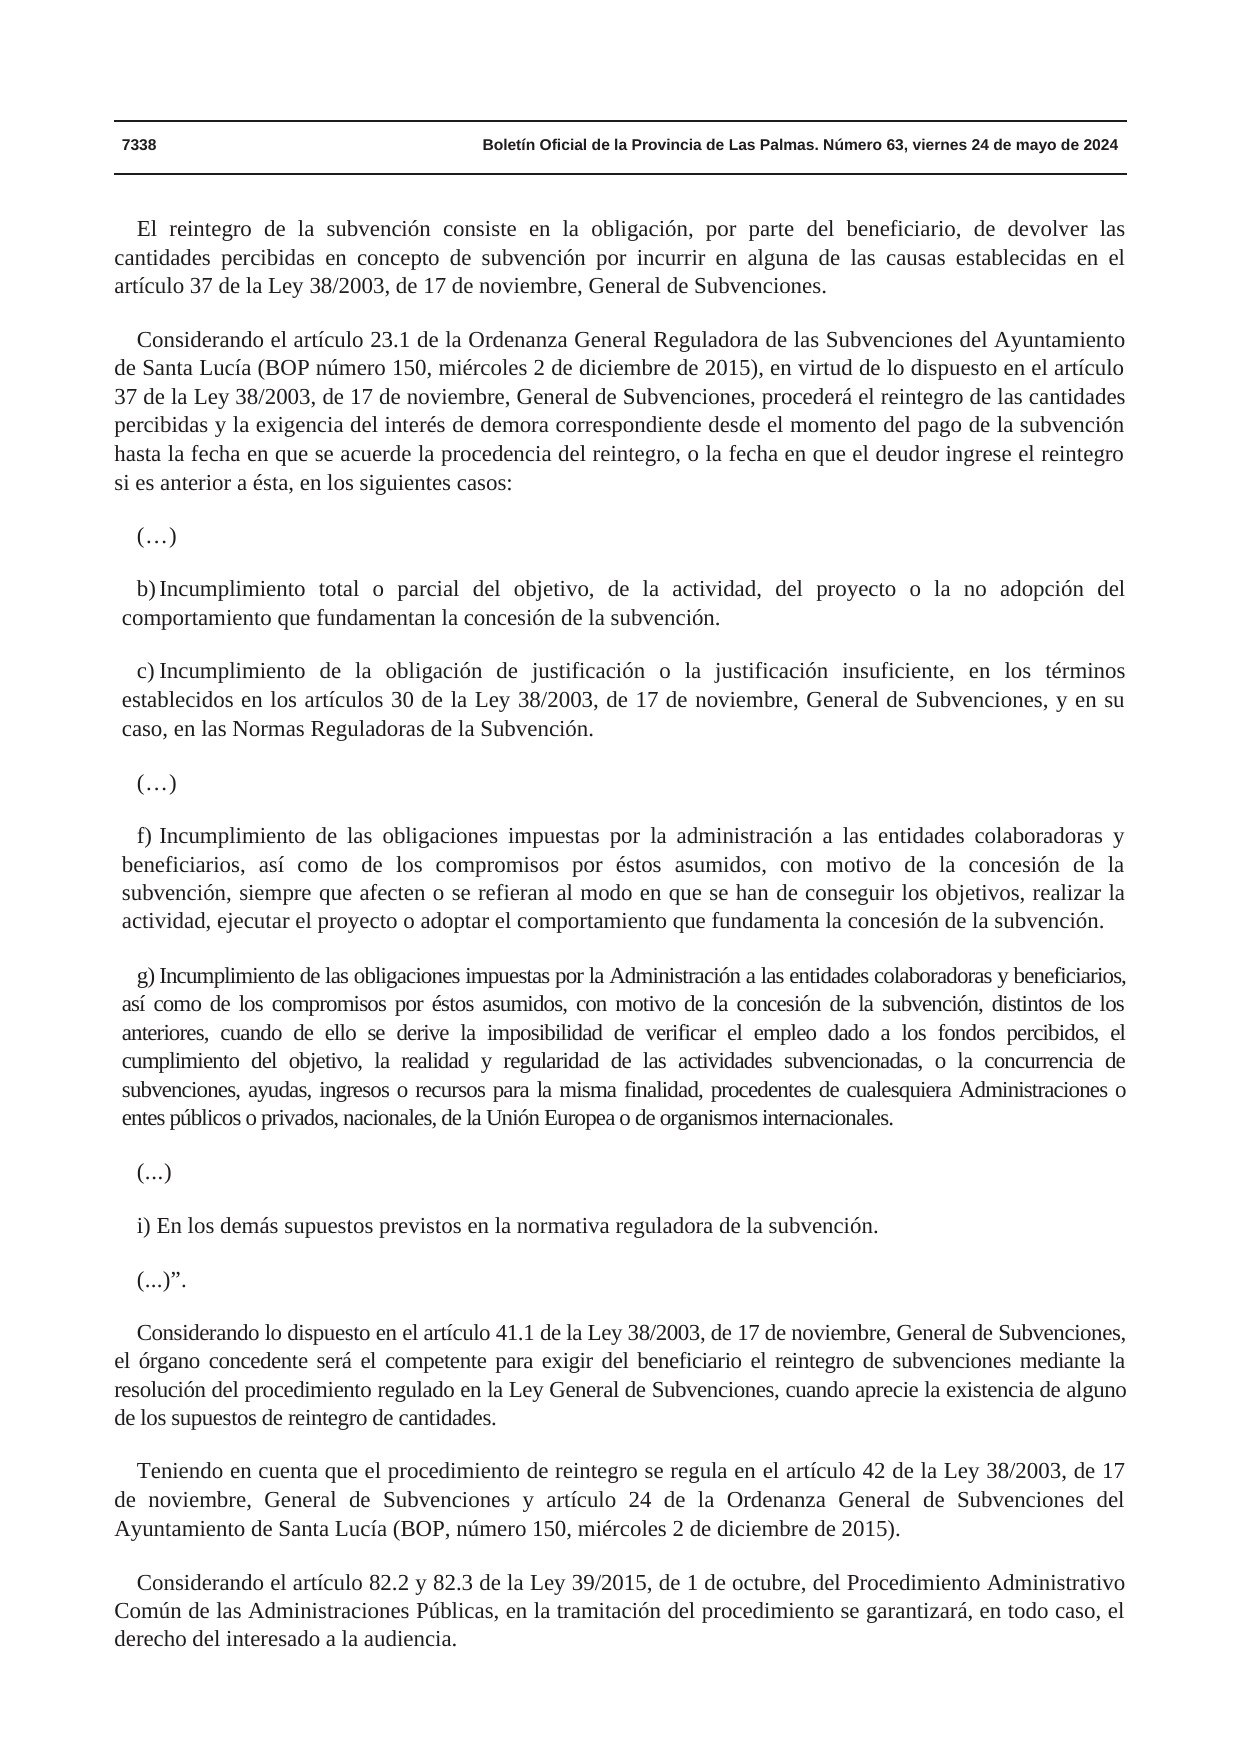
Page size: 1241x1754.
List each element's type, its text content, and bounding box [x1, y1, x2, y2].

text Considerando el artículo 23.1 de la Ordenanza General Reguladora de las Subvenciones del Ayuntamiento de Santa Lucía (BOP número 150, miércoles 2 de diciembre de 2015), en virtud de lo dispuesto en el artículo 37 de la Ley 38/2003, de 17 de noviembre, General de Subvenciones, procederá el reintegro de las cantidades percibidas y la exigencia del interés de demora correspondiente desde el momento del pago de la subvención hasta la fecha en que se acuerde la procedencia del reintegro, o la fecha en que el deudor ingrese el reintegro si es anterior a ésta, en los siguientes casos: [114, 324, 1127, 496]
list Incumplimiento de las obligaciones impuestas por la Administración a las entidades colaboradoras y beneficiarios, así como de los compromisos por éstos asumidos, con motivo de la concesión de la subvención, distintos de los anteriores, cuando de ello se derive la imposibilidad de verificar el empleo dado a los fondos percibidos, el cumplimiento del objetivo, la realidad y regularidad de las actividades subvencionadas, o la concurrencia de subvenciones, ayudas, ingresos o recursos para la misma finalidad, procedentes de cualesquiera Administraciones o entes públicos o privados, nacionales, de la Unión Europea o de organismos internacionales. [122, 961, 1127, 1131]
list Incumplimiento de las obligaciones impuestas por la administración a las entidades colaboradoras y beneficiarios, así como de los compromisos por éstos asumidos, con motivo de la concesión de la subvención, siempre que afecten o se refieran al modo en que se han de conseguir los objetivos, realizar la actividad, ejecutar el proyecto o adoptar el comportamiento que fundamenta la concesión de la subvención. [122, 821, 1127, 934]
text Teniendo en cuenta que el procedimiento de reintegro se regula en el artículo 42 de la Ley 38/2003, de 17 de noviembre, General de Subvenciones y artículo 24 de la Ordenanza General de Subvenciones del Ayuntamiento de Santa Lucía (BOP, número 150, miércoles 2 de diciembre de 2015). [114, 1456, 1127, 1542]
text (...)”. [137, 1267, 1127, 1292]
text (...) [137, 524, 1127, 549]
text (...) [137, 770, 1127, 796]
list Incumplimiento de la obligación de justificación o la justificación insuficiente, en los términos establecidos en los artículos 30 de la Ley 38/2003, de 17 de noviembre, General de Subvenciones, y en su caso, en las Normas Reguladoras de la Subvención. [122, 656, 1127, 742]
text Considerando lo dispuesto en el artículo 41.1 de la Ley 38/2003, de 17 de noviembre, General de Subvenciones, el órgano concedente será el competente para exigir del beneficiario el reintegro de subvenciones mediante la resolución del procedimiento regulado en la Ley General de Subvenciones, cuando aprecie la existencia de alguno de los supuestos de reintegro de cantidades. [114, 1317, 1127, 1431]
text (...) [137, 1159, 1127, 1184]
text i) En los demás supuestos previstos en la normativa reguladora de la subvención. [137, 1213, 1127, 1239]
text Considerando el artículo 82.2 y 82.3 de la Ley 39/2015, de 1 de octubre, del Procedimiento Administrativo Común de las Administraciones Públicas, en la tramitación del procedimiento se garantizará, en todo caso, el derecho del interesado a la audiencia. [114, 1567, 1127, 1653]
text 7338 Boletín Oficial de la Provincia de Las Palmas. Número 63, viernes 24 de mayo de 2024 [122, 136, 1127, 154]
text El reintegro de la subvención consiste en la obligación, por parte del beneficiario, de devolver las cantidades percibidas en concepto de subvención por incurrir en alguna de las causas establecidas en el artículo 37 de la Ley 38/2003, de 17 de noviembre, General de Subvenciones. [114, 214, 1127, 299]
list Incumplimiento total o parcial del objetivo, de la actividad, del proyecto o la no adopción del comportamiento que fundamentan la concesión de la subvención. [122, 574, 1127, 631]
